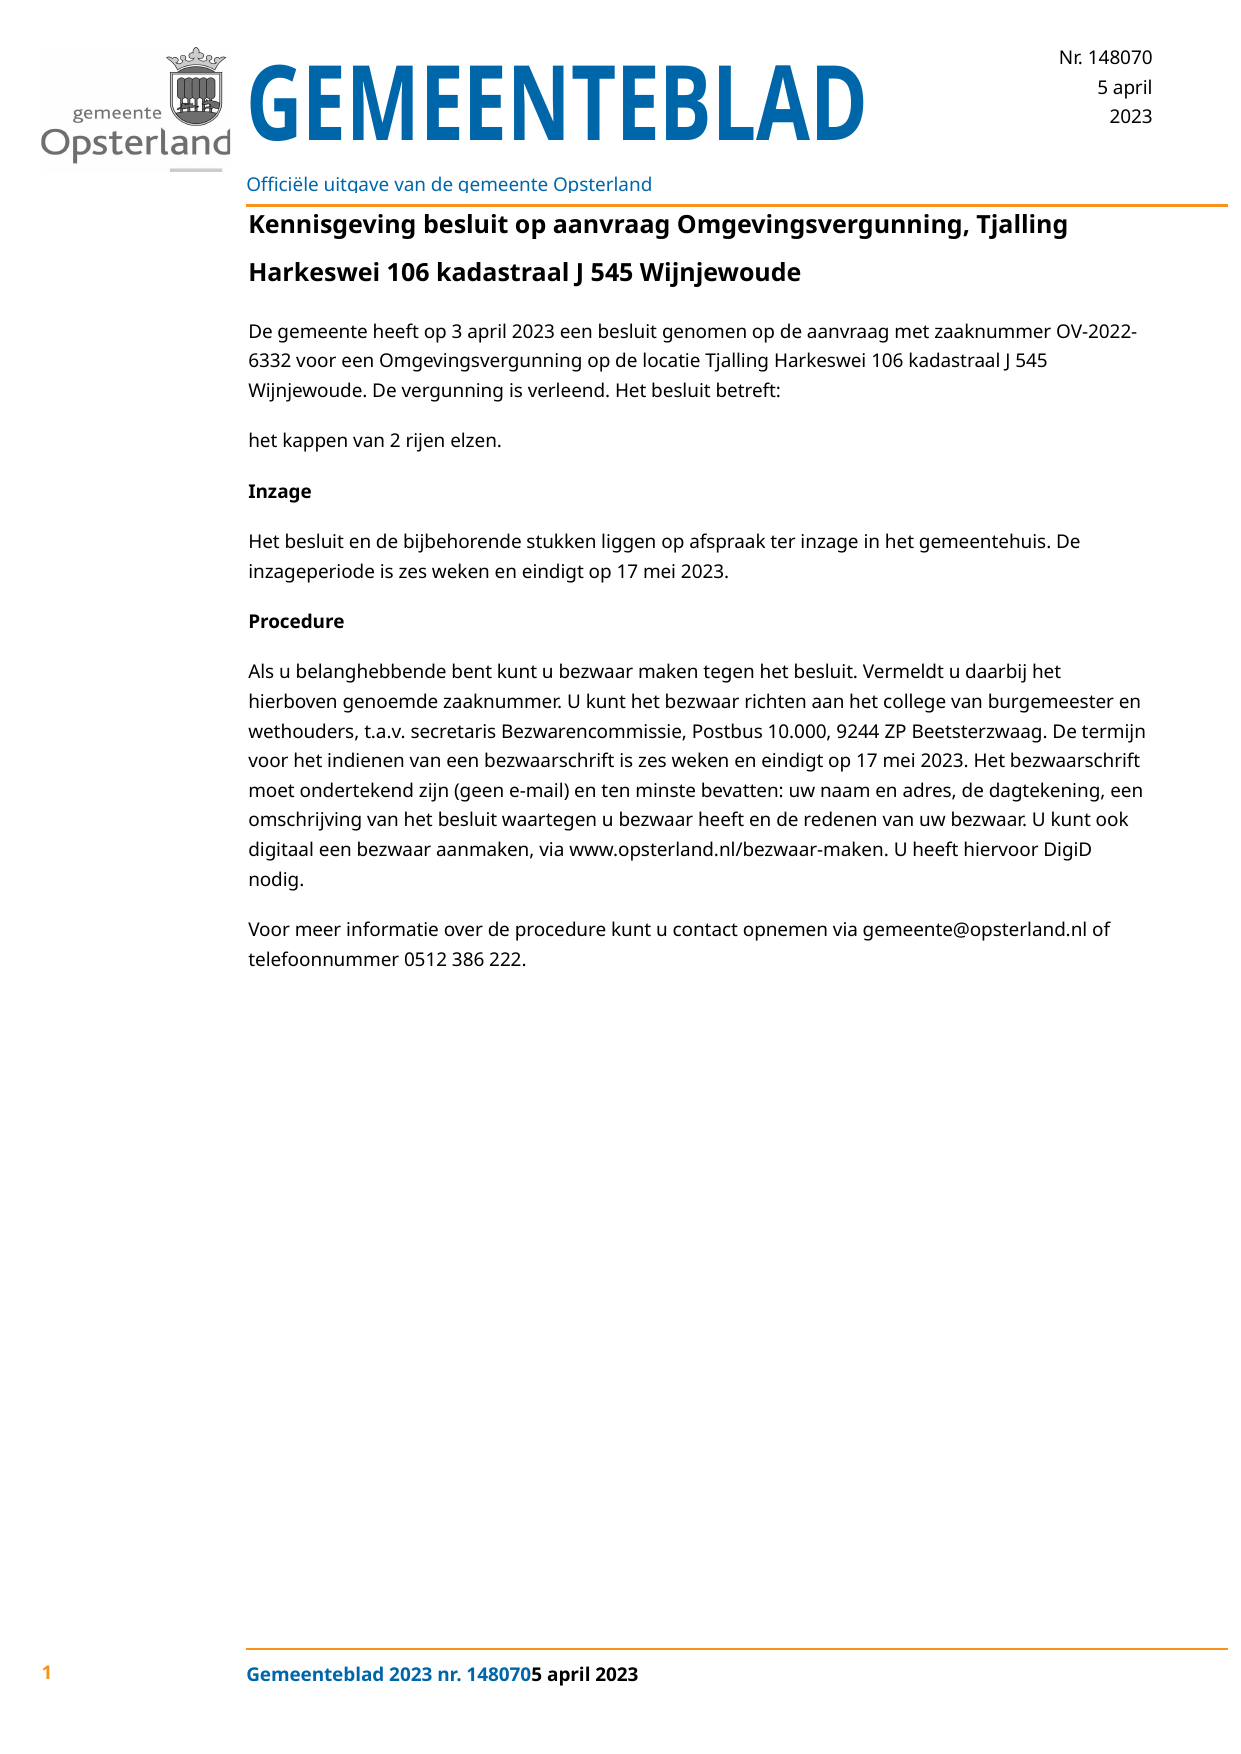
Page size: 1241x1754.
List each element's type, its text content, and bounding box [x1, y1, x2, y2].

text Kennisgeving besluit op aanvraag Omgevingsvergunning, Tjalling Harkeswei 106 kadastraal J 545 Wijnjewoude [248, 207, 1152, 288]
text Procedure [248, 608, 1152, 634]
text Het besluit en de bijbehorende stukken liggen op afspraak ter inzage in het gemeentehuis. De inzageperiode is zes weken en eindigt op 17 mei 2023. [248, 528, 1152, 584]
text Voor meer informatie over de procedure kunt u contact opnemen via gemeente@opsterland.nl of telefoonnummer 0512 386 222. [248, 916, 1152, 972]
text Als u belanghebbende bent kunt u bezwaar maken tegen het besluit. Vermeldt u daarbij het hierboven genoemde zaaknummer. U kunt het bezwaar richten aan het college van burgemeester en wethouders, t.a.v. secretaris Bezwarencommissie, Postbus 10.000, 9244 ZP Beetsterzwaag. De termijn voor het indienen van een bezwaarschrift is zes weken en eindigt op 17 mei 2023. Het bezwaarschrift moet ondertekend zijn (geen e-mail) en ten minste bevatten: uw naam en adres, de dagtekening, een omschrijving van het besluit waartegen u bezwaar heeft en de redenen van uw bezwaar. U kunt ook digitaal een bezwaar aanmaken, via www.opsterland.nl/bezwaar-maken. U heeft hiervoor DigiD nodig. [248, 659, 1152, 892]
text De gemeente heeft op 3 april 2023 een besluit genomen op de aanvraag met zaaknummer OV-2022-6332 voor een Omgevingsvergunning op de locatie Tjalling Harkeswei 106 kadastraal J 545 Wijnjewoude. De vergunning is verleend. Het besluit betreft: [248, 318, 1152, 403]
text het kappen van 2 rijen elzen. [248, 427, 1152, 453]
text Inzage [248, 478, 1152, 504]
picture [41, 47, 231, 172]
